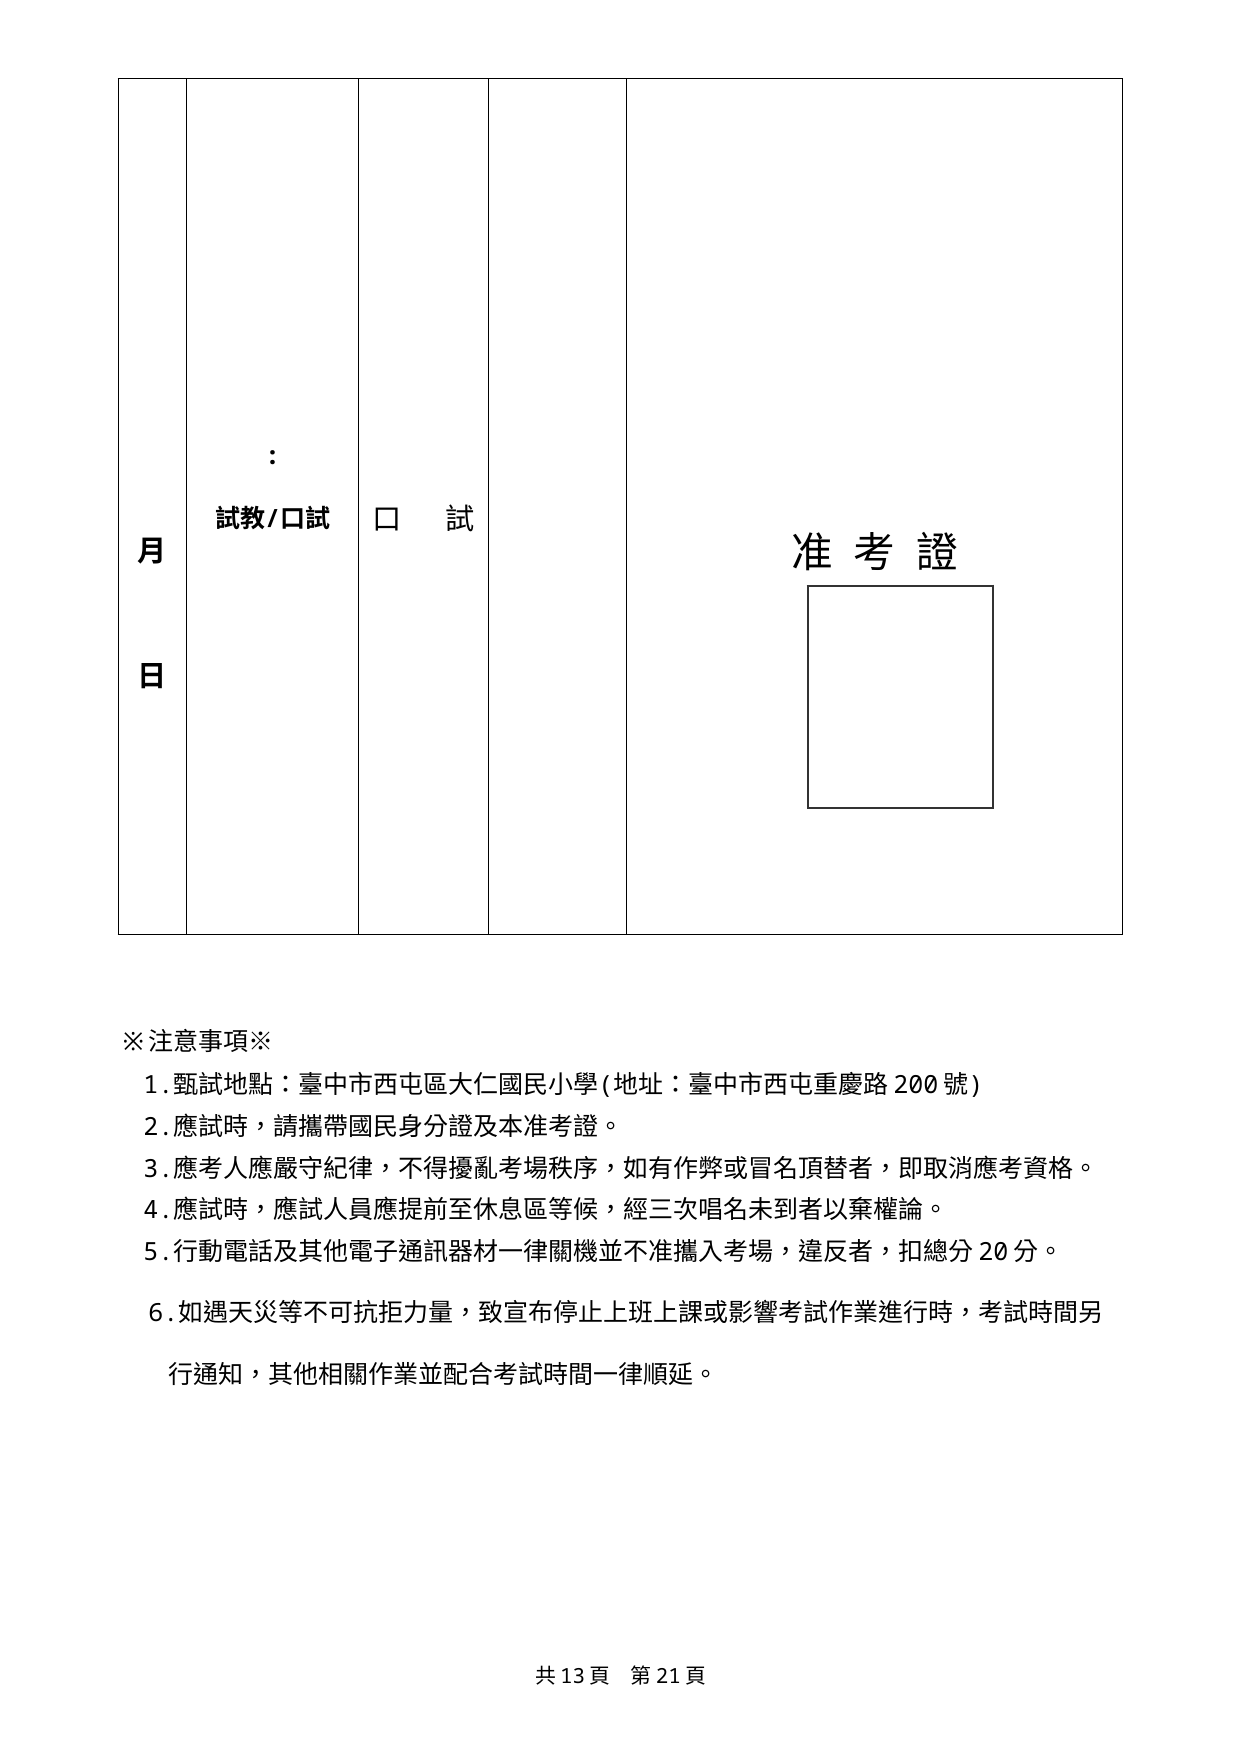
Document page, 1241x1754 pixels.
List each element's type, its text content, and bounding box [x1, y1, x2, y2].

text 4.應試時，應試人員應提前至休息區等候，經三次唱名未到者以棄權論。 [143, 1185, 1122, 1227]
text ※注意事項※ [118, 998, 1122, 1060]
text 3.應考人應嚴守紀律，不得擾亂考場秩序，如有作弊或冒名頂替者，即取消應考資格。 [143, 1144, 1122, 1185]
table_cell 月 日 [119, 79, 186, 934]
table_header 臺中市西屯區大仁國民小學 附設幼兒園 114學年度代理教師甄選 准 考 證 准考證號碼： (由學校填寫) 姓 名： 甄選 類 別：附設幼兒園代理教師 次別：□第1次招考 □第2次招考 □第3次招考 [627, 79, 1122, 934]
text 5.行動電話及其他電子通訊器材一律關機並不准攜入考場，違反者，扣總分20分。 [143, 1227, 1122, 1269]
text 6.如遇天災等不可抗拒力量，致宣布停止上班上課或影響考試作業進行時，考試時間另行通知，其他相關作業並配合考試時間一律順延。 [118, 1269, 1122, 1394]
text 2.應試時，請攜帶國民身分證及本准考證。 [143, 1102, 1122, 1144]
table_cell 口 試 [359, 79, 488, 934]
table_cell : 試教/口試 [187, 79, 358, 934]
text 1.甄試地點：臺中市西屯區大仁國民小學(地址：臺中市西屯重慶路200號) [143, 1060, 1122, 1102]
table_cell [489, 79, 626, 934]
